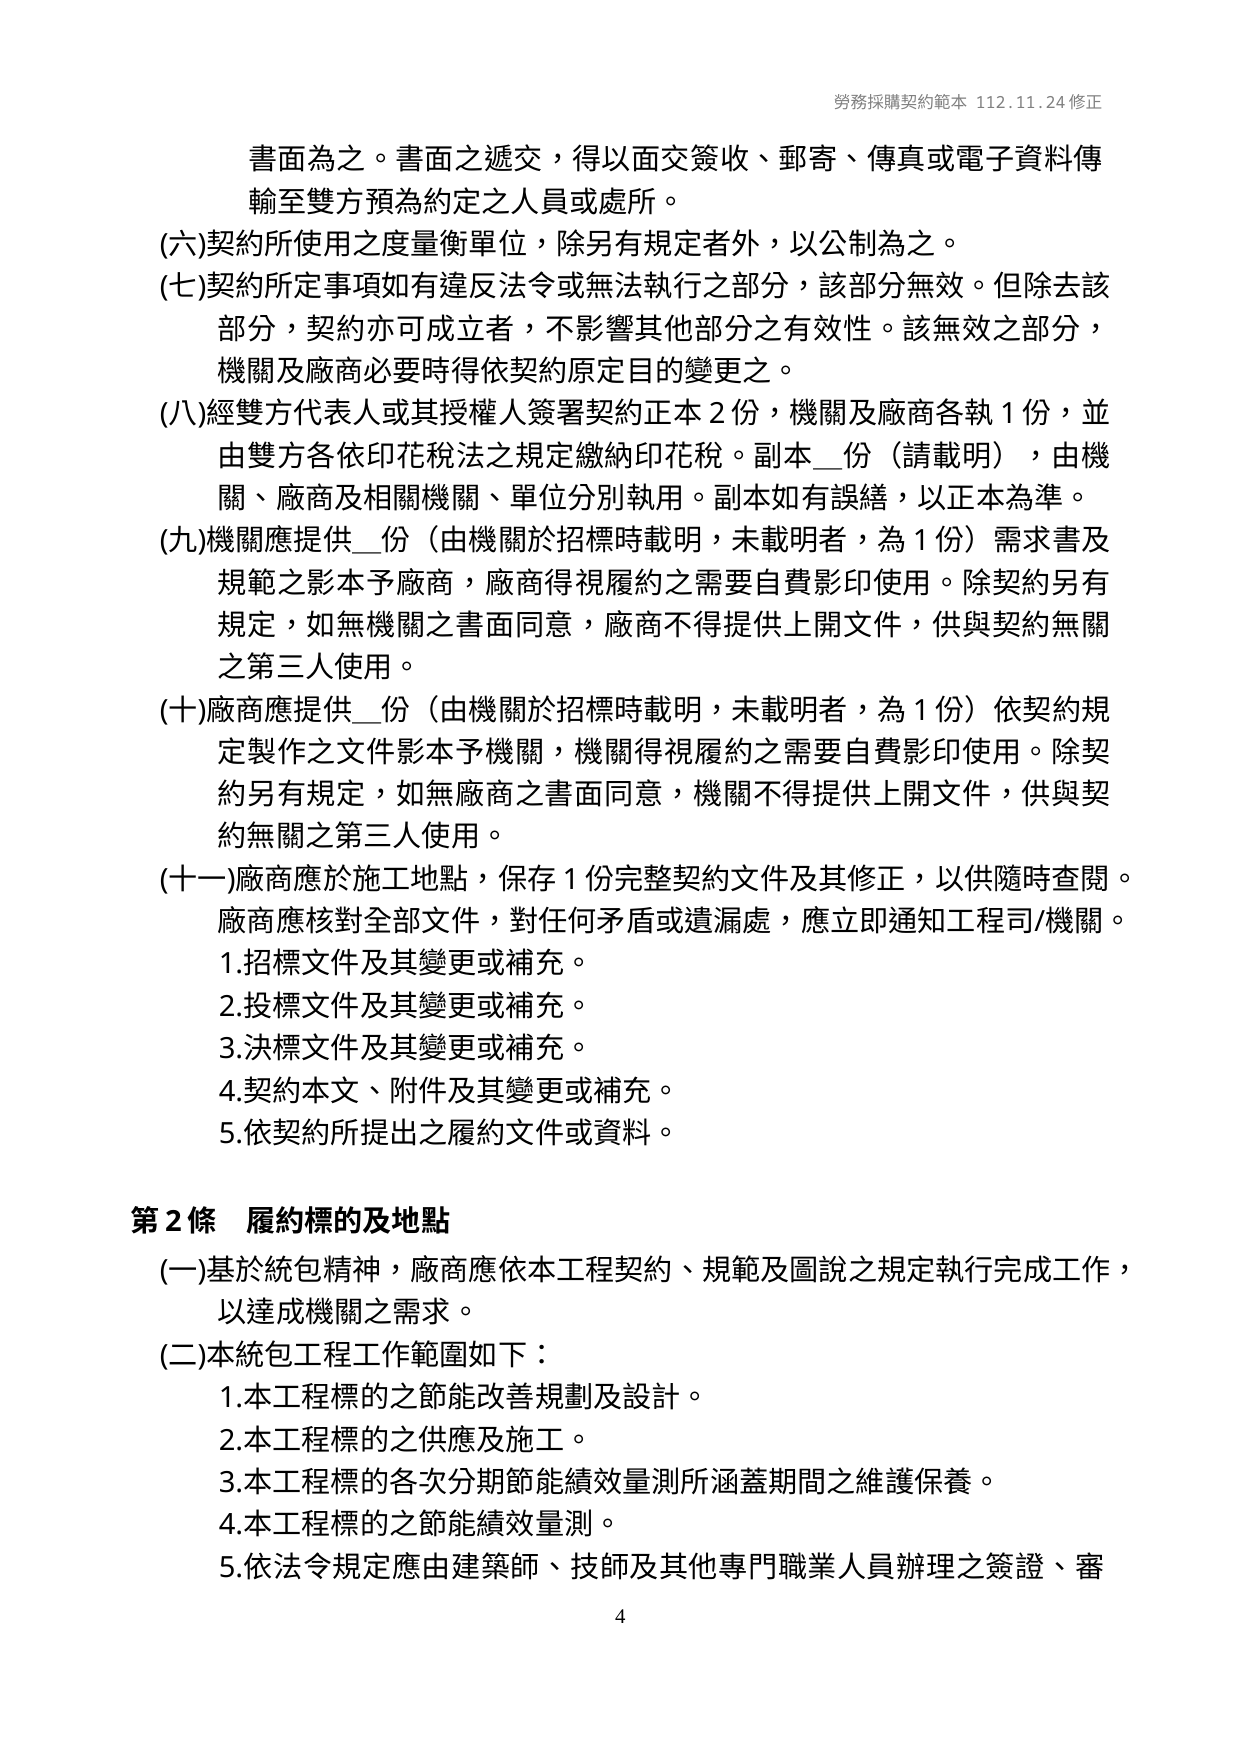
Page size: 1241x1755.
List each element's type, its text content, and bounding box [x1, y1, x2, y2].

text 1.招標文件及其變更或補充。 [218, 940, 1104, 982]
text 3.決標文件及其變更或補充。 [218, 1025, 1104, 1067]
text 2.本工程標的之供應及施工。 [218, 1416, 1104, 1458]
text (十)廠商應提供＿份（由機關於招標時載明，未載明者，為1份）依契約規定製作之文件影本予機關，機關得視履約之需要自費影印使用。除契約另有規定，如無廠商之書面同意，機關不得提供上開文件，供與契約無關之第三人使用。 [159, 686, 1110, 855]
text (一)基於統包精神，廠商應依本工程契約、規範及圖說之規定執行完成工作，以達成機關之需求。 [159, 1247, 1110, 1331]
text (七)契約所定事項如有違反法令或無法執行之部分，該部分無效。但除去該部分，契約亦可成立者，不影響其他部分之有效性。該無效之部分，機關及廠商必要時得依契約原定目的變更之。 [159, 263, 1110, 390]
text 1.本工程標的之節能改善規劃及設計。 [218, 1374, 1104, 1416]
text (九)機關應提供＿份（由機關於招標時載明，未載明者，為1份）需求書及規範之影本予廠商，廠商得視履約之需要自費影印使用。除契約另有規定，如無機關之書面同意，廠商不得提供上開文件，供與契約無關之第三人使用。 [159, 517, 1110, 686]
text 4.本工程標的之節能績效量測。 [218, 1501, 1104, 1543]
text 4.契約本文、附件及其變更或補充。 [218, 1067, 1104, 1110]
text 書面為之。書面之遞交，得以面交簽收、郵寄、傳真或電子資料傳輸至雙方預為約定之人員或處所。 [218, 136, 1104, 220]
text 2.投標文件及其變更或補充。 [218, 982, 1104, 1025]
text 5.依法令規定應由建築師、技師及其他專門職業人員辦理之簽證、審 [218, 1543, 1104, 1586]
text (十一)廠商應於施工地點，保存1份完整契約文件及其修正，以供隨時查閱。廠商應核對全部文件，對任何矛盾或遺漏處，應立即通知工程司/機關。 [159, 855, 1110, 940]
text (八)經雙方代表人或其授權人簽署契約正本2份，機關及廠商各執1份，並由雙方各依印花稅法之規定繳納印花稅。副本＿份（請載明），由機關、廠商及相關機關、單位分別執用。副本如有誤繕，以正本為準。 [159, 390, 1110, 517]
text (二)本統包工程工作範圍如下： [159, 1331, 1110, 1374]
text 第2條 履約標的及地點 [130, 1198, 1110, 1240]
text 3.本工程標的各次分期節能績效量測所涵蓋期間之維護保養。 [218, 1458, 1104, 1501]
text 5.依契約所提出之履約文件或資料。 [218, 1110, 1104, 1152]
text (六)契約所使用之度量衡單位，除另有規定者外，以公制為之。 [159, 220, 1110, 263]
